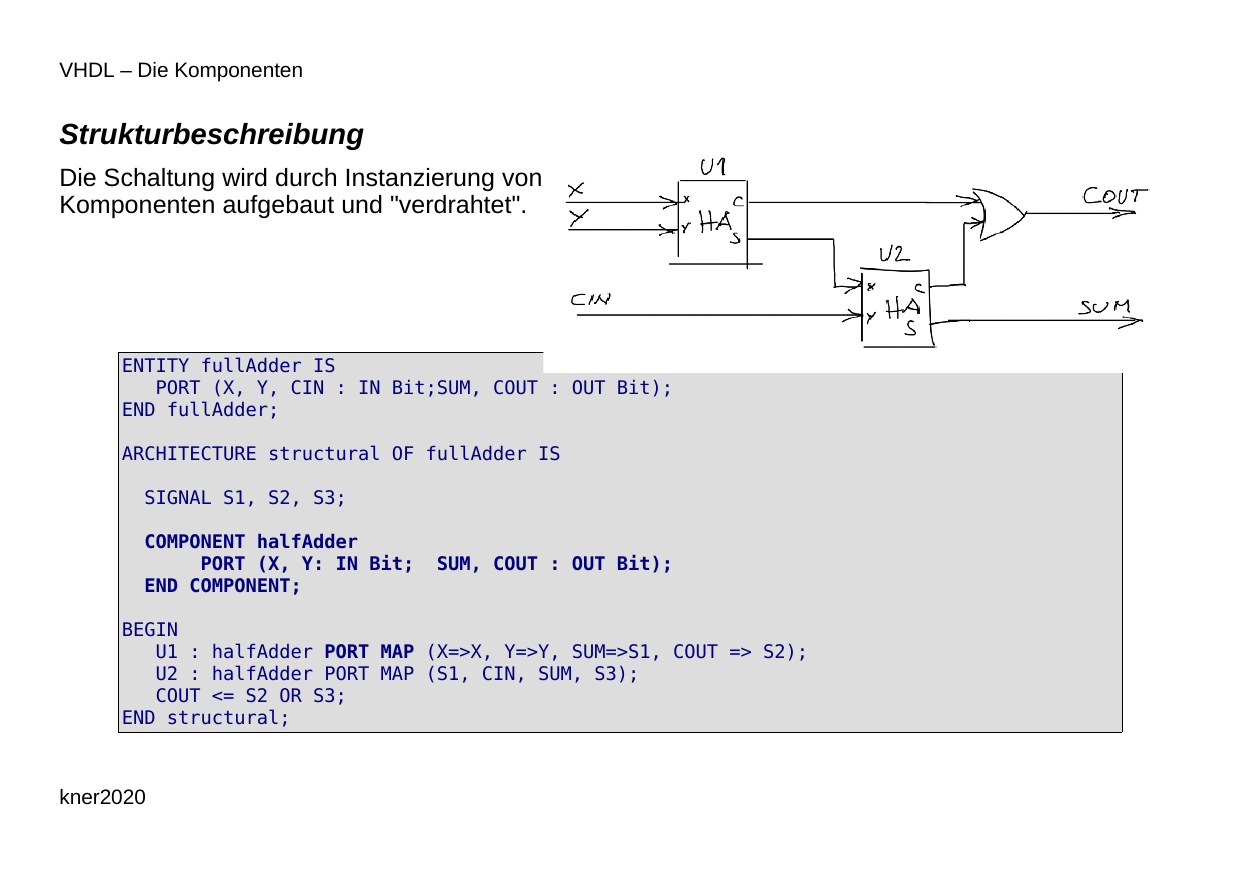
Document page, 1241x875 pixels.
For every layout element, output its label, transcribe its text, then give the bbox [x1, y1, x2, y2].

picture [543, 150, 1182, 373]
text Die Schaltung wird durch Instanzierung von Komponenten aufgebaut und "verdrahtet". [59, 163, 543, 219]
subtitle Strukturbeschreibung [59, 118, 1181, 151]
text ENTITY fullAdder IS PORT (X, Y, CIN : IN Bit;SUM, COUT : OUT Bit); END fullAdder; ARCHITECTURE structural OF fullAdder IS SIGNAL S1, S2, S3; COMPONENT halfAdder PORT (X, Y: IN Bit; SUM, COUT : OUT Bit); END COMPONENT; BEGIN U1 : halfAdder PORT MAP (X=>X, Y=>Y, SUM=>S1, COUT => S2); U2 : halfAdder PORT MAP (S1, CIN, SUM, S3); COUT <= S2 OR S3; END structural; [119, 353, 1122, 732]
